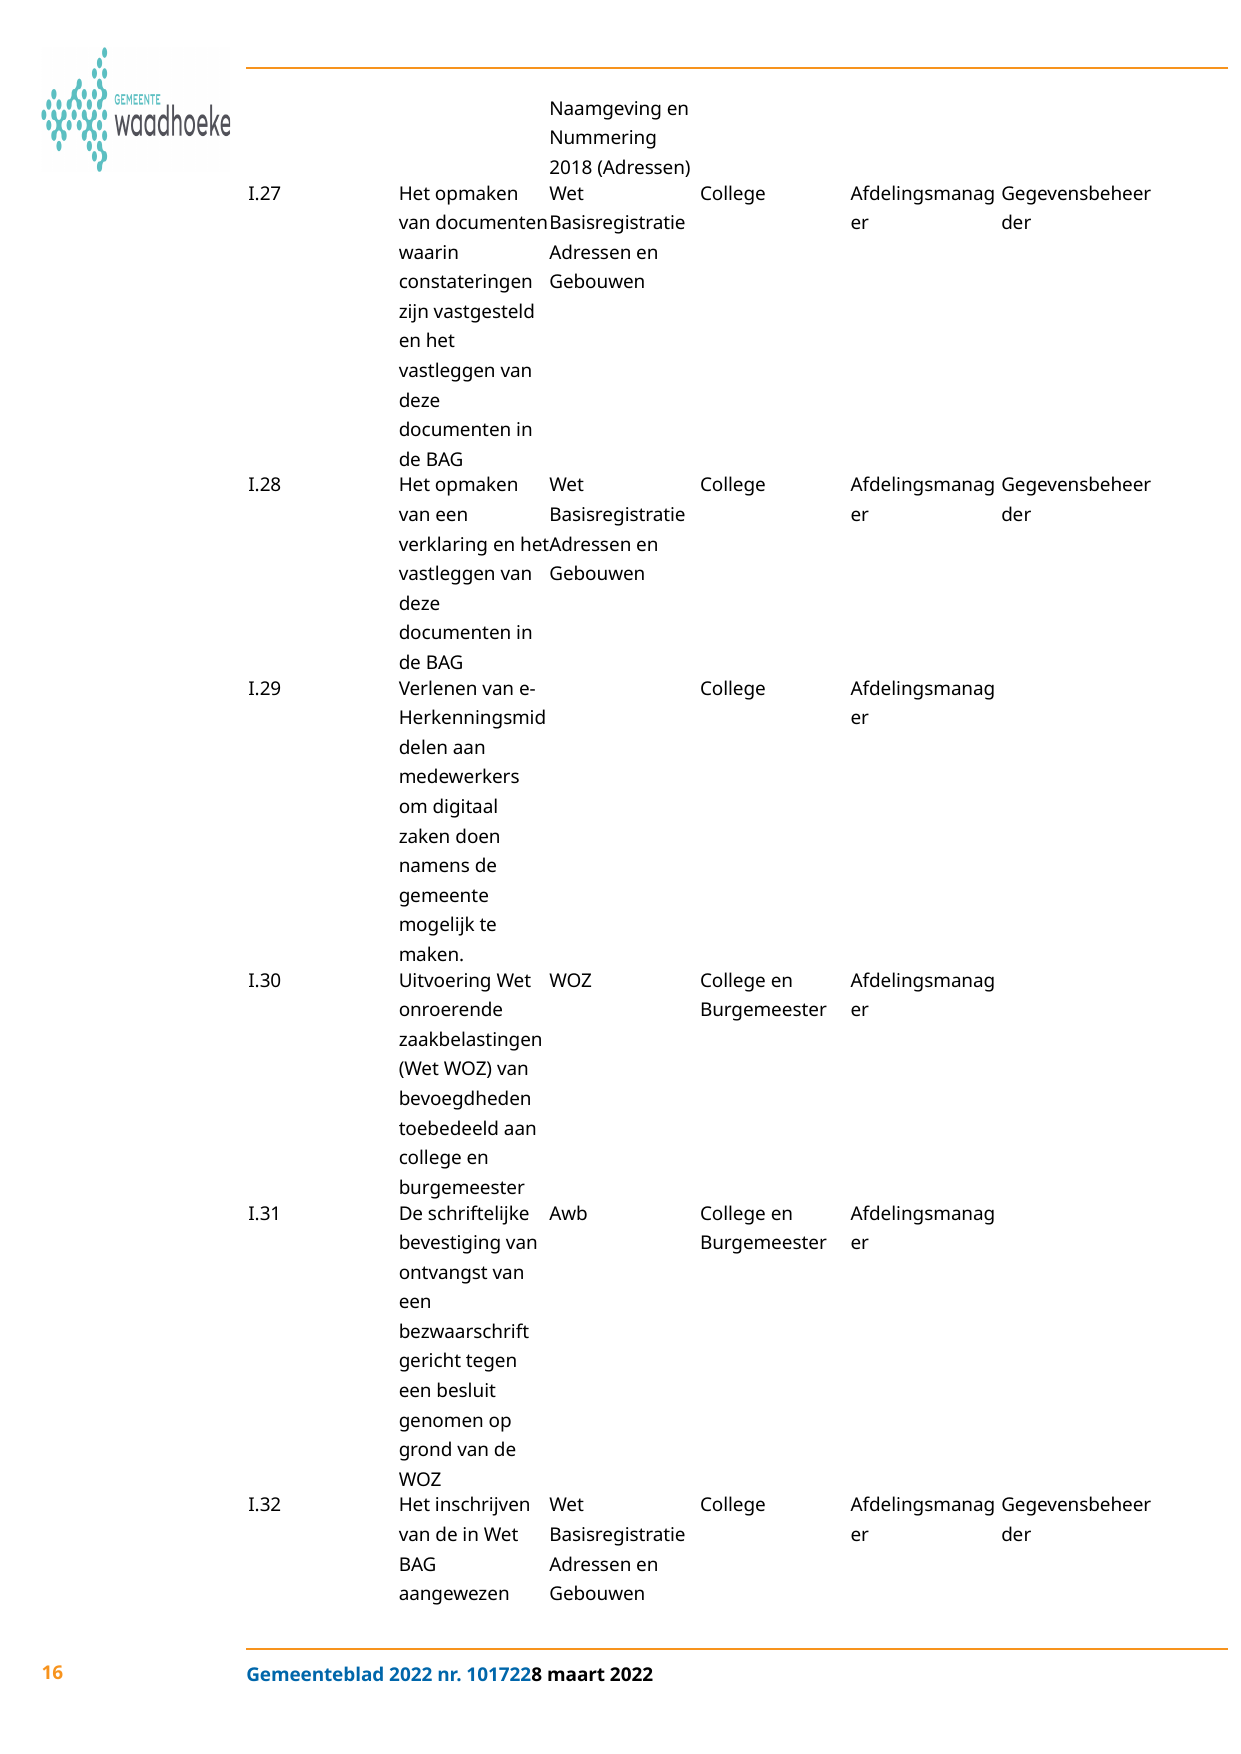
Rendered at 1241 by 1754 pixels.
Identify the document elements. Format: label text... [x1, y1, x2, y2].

table_cell College [700, 472, 850, 675]
table_cell Gegevensbeheerder [1001, 180, 1152, 472]
table_cell [549, 675, 700, 967]
table_cell I.28 [248, 472, 398, 675]
table_cell Het opmaken van een verklaring en het vastleggen van deze documenten in de BAG [399, 472, 549, 675]
table_cell Afdelingsmanager [850, 180, 1001, 472]
table_cell [1001, 675, 1152, 967]
picture [41, 47, 231, 172]
table_cell College [700, 675, 850, 967]
table_cell Het inschrijven van de in Wet BAG aangewezen [399, 1492, 549, 1606]
table_cell Wet Basisregistratie Adressen en Gebouwen [549, 1492, 700, 1606]
table_cell Uitvoering Wet onroerende zaakbelastingen (Wet WOZ) van bevoegdheden toebedeeld aan college en burgemeester [399, 967, 549, 1200]
table_cell Afdelingsmanager [850, 1200, 1001, 1492]
table_cell [248, 95, 398, 180]
table_cell I.27 [248, 180, 398, 472]
table_cell Naamgeving en Nummering 2018 (Adressen) [549, 95, 700, 180]
table_cell Gegevensbeheerder [1001, 472, 1152, 675]
table_cell [700, 95, 850, 180]
table_cell I.30 [248, 967, 398, 1200]
table_cell I.32 [248, 1492, 398, 1606]
table_cell Verlenen van e-Herkenningsmiddelen aan medewerkers om digitaal zaken doen namens de gemeente mogelijk te maken. [399, 675, 549, 967]
table_cell [850, 95, 1001, 180]
table_cell Afdelingsmanager [850, 472, 1001, 675]
table_cell [1001, 1200, 1152, 1492]
table_cell College [700, 1492, 850, 1606]
table_cell Gegevensbeheerder [1001, 1492, 1152, 1606]
table_cell Afdelingsmanager [850, 967, 1001, 1200]
table_cell I.31 [248, 1200, 398, 1492]
table_cell [1001, 95, 1152, 180]
table_cell Afdelingsmanager [850, 1492, 1001, 1606]
table_cell College [700, 180, 850, 472]
table_cell Wet Basisregistratie Adressen en Gebouwen [549, 472, 700, 675]
table_cell WOZ [549, 967, 700, 1200]
table_cell De schriftelijke bevestiging van ontvangst van een bezwaarschrift gericht tegen een besluit genomen op grond van de WOZ [399, 1200, 549, 1492]
table_cell College en Burgemeester [700, 1200, 850, 1492]
table_cell [399, 95, 549, 180]
table_cell Awb [549, 1200, 700, 1492]
table_cell I.29 [248, 675, 398, 967]
table_cell Afdelingsmanager [850, 675, 1001, 967]
table_cell College en Burgemeester [700, 967, 850, 1200]
table_cell Wet Basisregistratie Adressen en Gebouwen [549, 180, 700, 472]
table_cell [1001, 967, 1152, 1200]
table_cell Het opmaken van documenten waarin constateringen zijn vastgesteld en het vastleggen van deze documenten in de BAG [399, 180, 549, 472]
